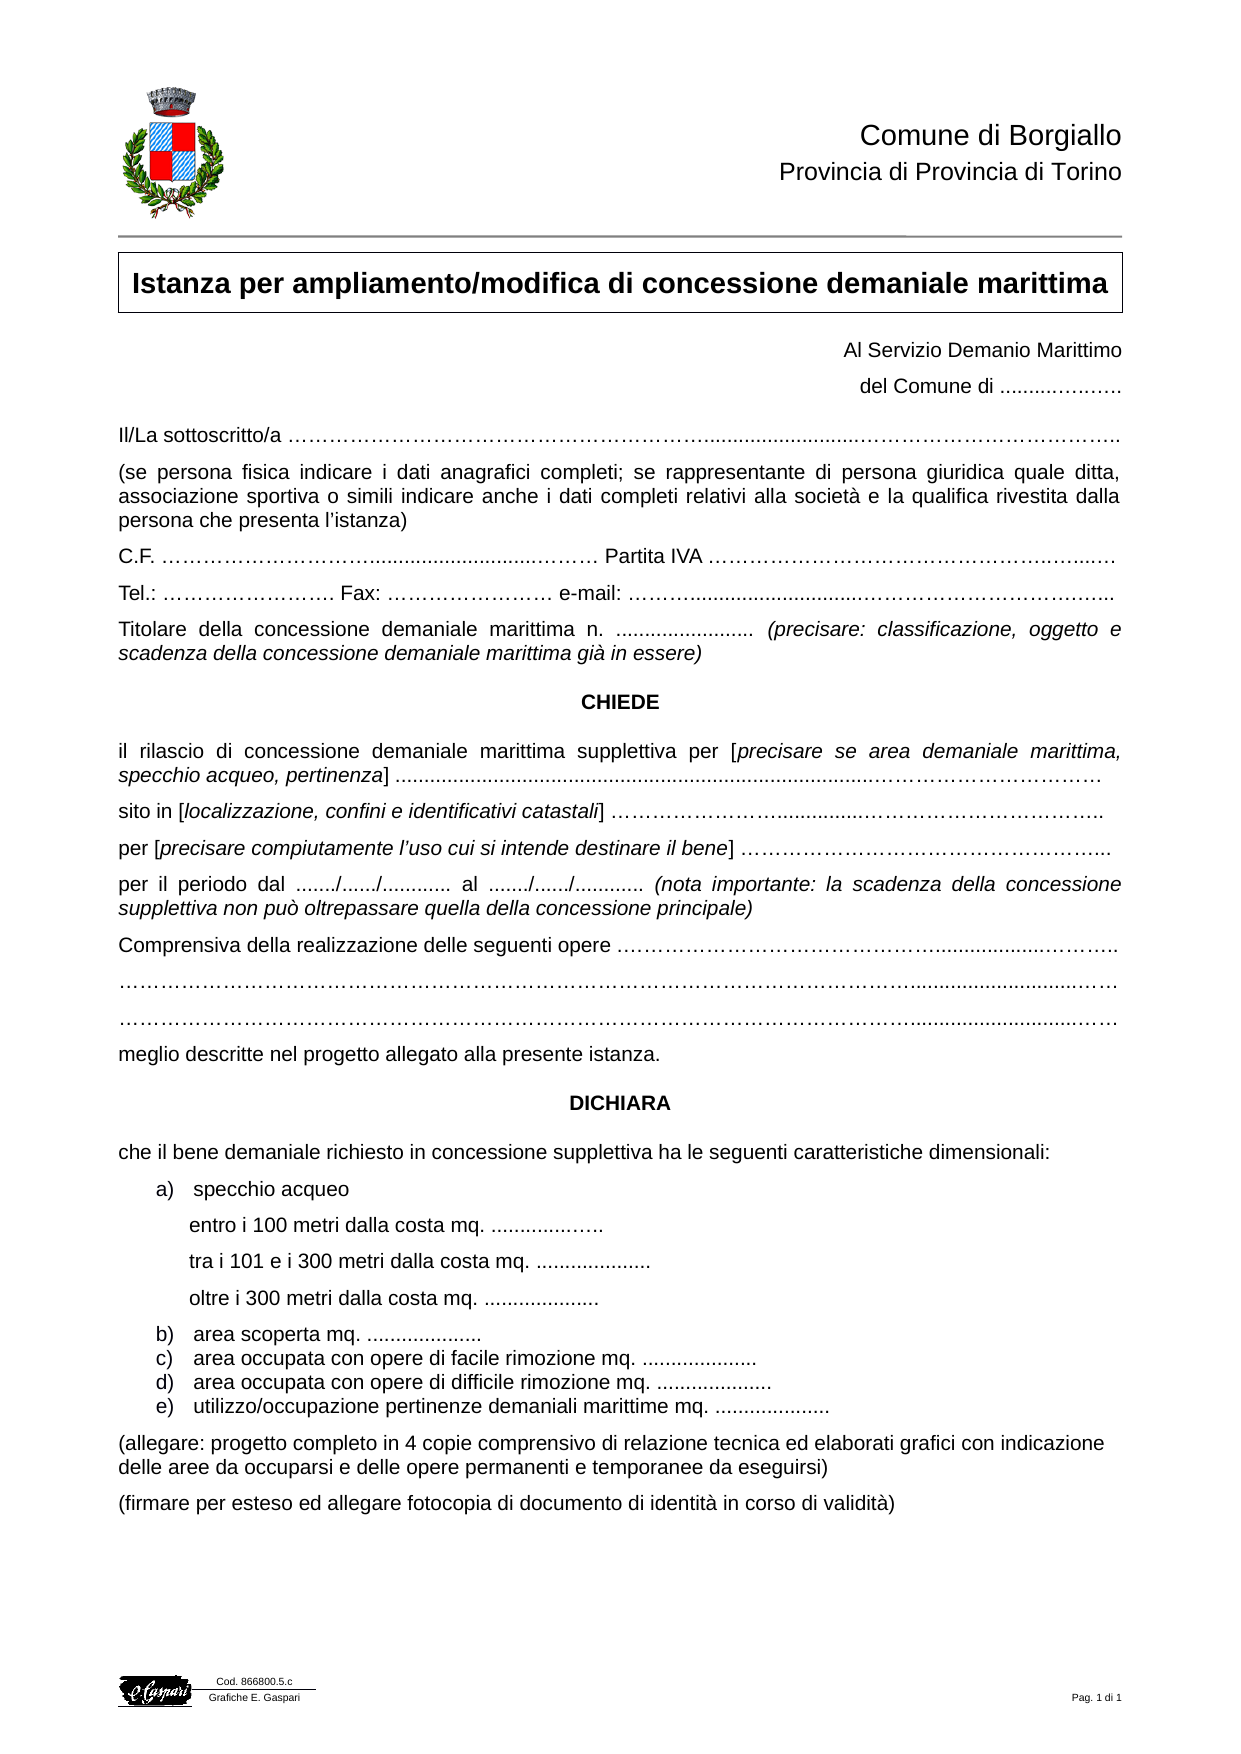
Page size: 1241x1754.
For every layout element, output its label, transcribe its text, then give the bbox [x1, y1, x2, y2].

text (allegare: progetto completo in 4 copie comprensivo di relazione tecnica ed elaborati grafici con indicazione delle aree da occuparsi e delle opere permanenti e temporanee da eseguirsi) [118, 1431, 1122, 1478]
text per [precisare compiutamente l’uso cui si intende destinare il bene] ……………………………………………... [118, 836, 1122, 860]
text Comune di Borgiallo [224, 118, 1122, 152]
text (firmare per esteso ed allegare fotocopia di documento di identità in corso di validità) [118, 1491, 1122, 1515]
text C.F. ………………………….............................……… Partita IVA …………………………………………..…....… [118, 544, 1122, 568]
text oltre i 300 metri dalla costa mq. .................... [189, 1286, 1122, 1310]
text del Comune di ..........…..….. [118, 374, 1122, 398]
text …………………………………………………………………………………………………….............................…… [118, 1006, 1122, 1029]
text per il periodo dal ......./....../............ al ......./....../............ (nota importante: la scadenza della concessione supplettiva non può oltrepassare quella della concessione principale) [118, 872, 1122, 920]
text Provincia di Provincia di Torino [224, 157, 1122, 185]
text DICHIARA [118, 1091, 1122, 1115]
text (se persona fisica indicare i dati anagrafici completi; se rappresentante di persona giuridica quale ditta, associazione sportiva o simili indicare anche i dati completi relativi alla società e la qualifica rivestita dalla persona che presenta l’istanza) [118, 460, 1122, 532]
list specchio acqueo [156, 1176, 1122, 1200]
text sito in [localizzazione, confini e identificativi catastali] ……………………...............…………………………….. [118, 799, 1122, 823]
list area occupata con opere di facile rimozione mq. .................... [156, 1346, 1122, 1370]
text Il/La sottoscritto/a ……………………………………………………...........................……………………………….. [118, 423, 1122, 447]
text Comprensiva della realizzazione delle seguenti opere .………………………………………...................……….. [118, 933, 1122, 957]
text Titolare della concessione demaniale marittima n. ........................ (precisare: classificazione, oggetto e scadenza della concessione demaniale marittima già in essere) [118, 617, 1122, 665]
table_header Istanza per ampliamento/modifica di concessione demaniale marittima [119, 253, 1122, 312]
list utilizzo/occupazione pertinenze demaniali marittime mq. .................... [156, 1394, 1122, 1418]
text che il bene demaniale richiesto in concessione supplettiva ha le seguenti caratteristiche dimensionali: [118, 1140, 1122, 1164]
picture [122, 87, 224, 219]
picture [118, 1674, 192, 1706]
text …………………………………………………………………………………………………….............................…… [118, 969, 1122, 993]
list area occupata con opere di difficile rimozione mq. .................... [156, 1370, 1122, 1394]
text CHIEDE [118, 690, 1122, 714]
text entro i 100 metri dalla costa mq. ..............….. [189, 1213, 1122, 1237]
text tra i 101 e i 300 metri dalla costa mq. .................... [189, 1249, 1122, 1273]
text Tel.: ……………………. Fax: …………………… e-mail: ………..............................………………………….…... [118, 581, 1122, 604]
text meglio descritte nel progetto allegato alla presente istanza. [118, 1042, 1122, 1066]
list area scoperta mq. .................... [156, 1322, 1122, 1346]
text Al Servizio Demanio Marittimo [118, 338, 1122, 362]
text il rilascio di concessione demaniale marittima supplettiva per [precisare se area demaniale marittima, specchio acqueo, pertinenza] ...................................................................................…………………………… [118, 739, 1122, 787]
